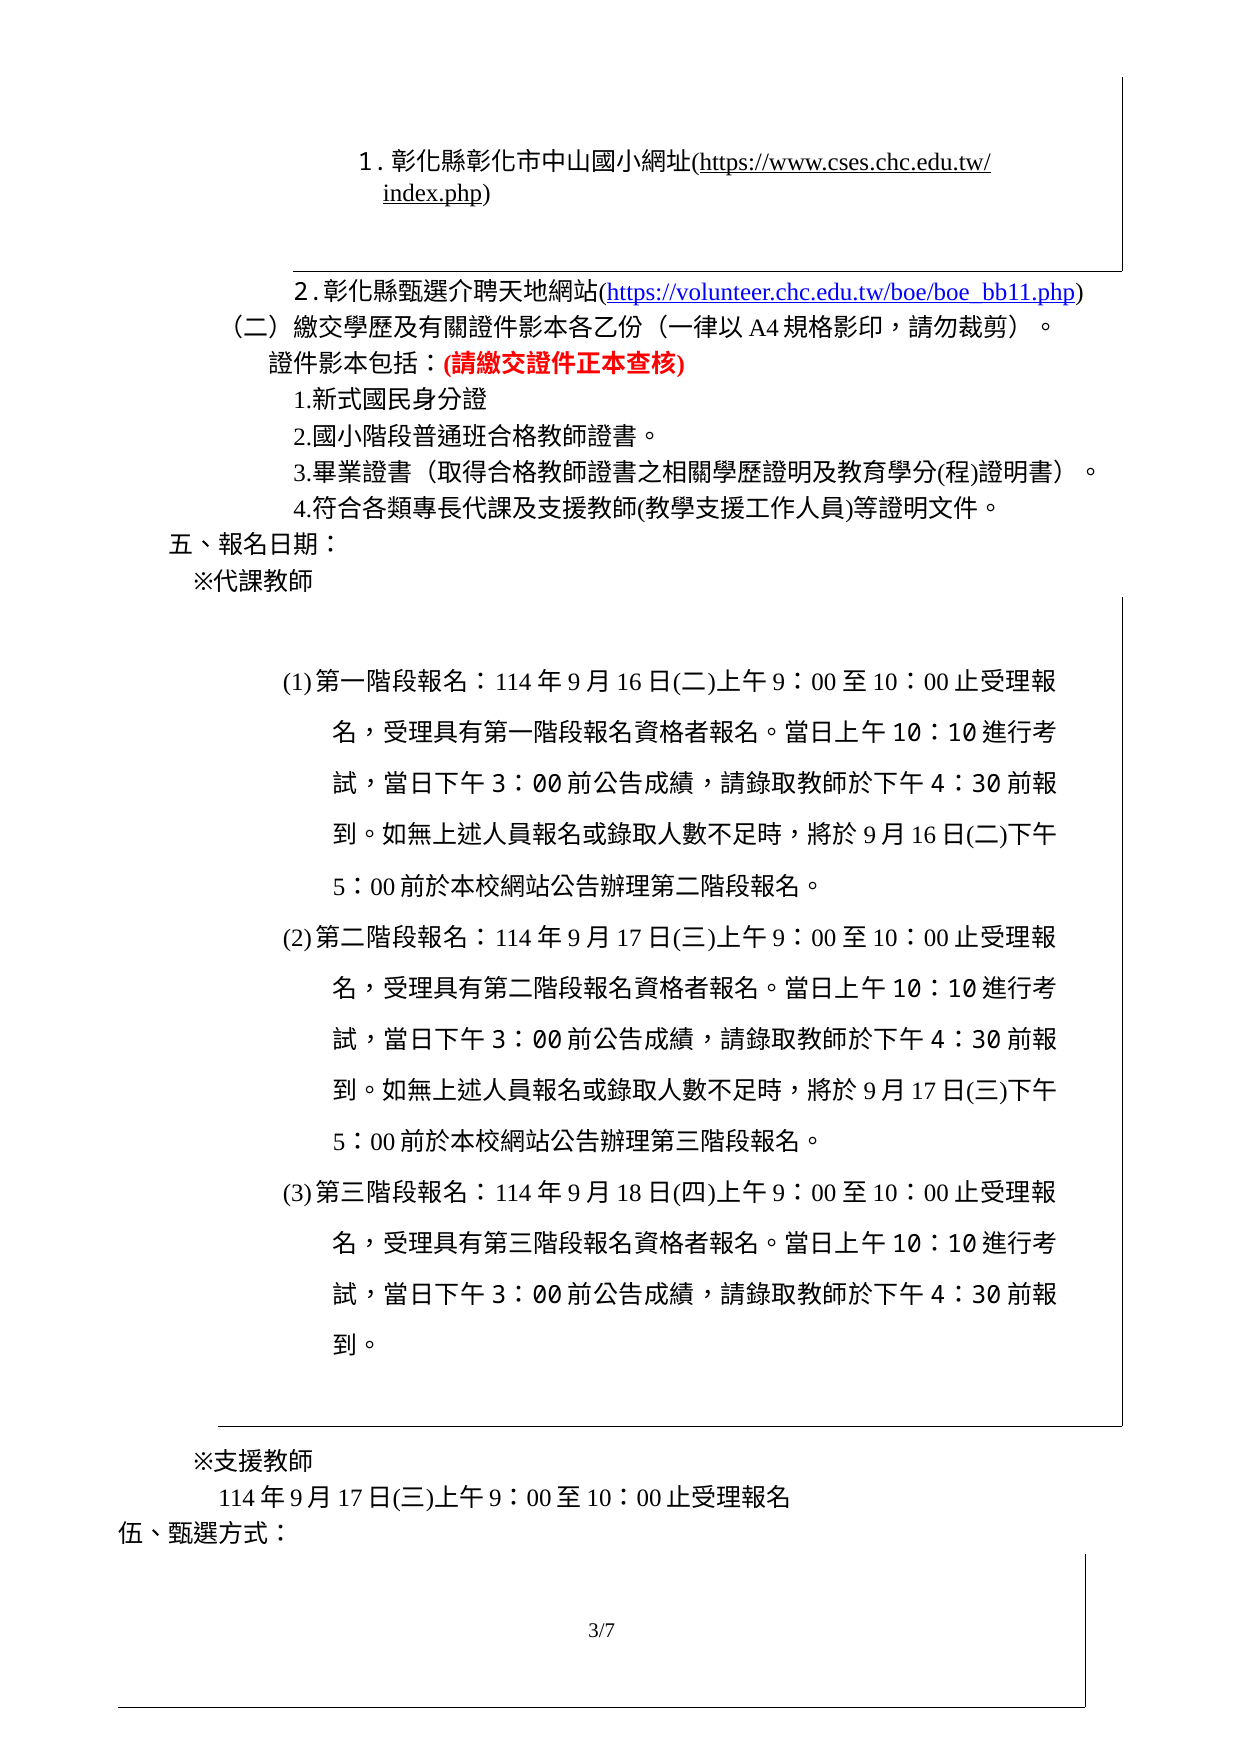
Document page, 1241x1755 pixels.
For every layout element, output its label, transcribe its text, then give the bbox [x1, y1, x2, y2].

text ※支援教師 [193, 1441, 1122, 1477]
text （二）繳交學歷及有關證件影本各乙份（一律以A4規格影印，請勿裁剪）。 [218, 307, 1122, 343]
text 4.符合各類專長代課及支援教師(教學支援工作人員)等證明文件。 [293, 488, 1122, 525]
list 彰化縣甄選介聘天地網站(https://volunteer.chc.edu.tw/boe/boe_bb11.php) [293, 271, 1122, 307]
text 1.新式國民身分證 [293, 380, 1122, 416]
list 第三階段報名：114年9月18日(四)上午9：00至10：00止受理報名，受理具有第三階段報名資格者報名。當日上午10：10進行考試，當日下午3：00前公告成績，請錄取教師於下午4：30前報到。 [218, 1108, 1122, 1426]
text 2.國小階段普通班合格教師證書。 [293, 416, 1122, 452]
text 證件影本包括：(請繳交證件正本查核) [268, 343, 1122, 380]
list 第一階段報名：114年9月16日(二)上午9：00至10：00止受理報名，受理具有第一階段報名資格者報名。當日上午10：10進行考試，當日下午3：00前公告成績，請錄取教師於下午4：30前報到。如無上述人員報名或錄取人數不足時，將於9月16日(二)下午5：00前於本校網站公告辦理第二階段報名。 [218, 597, 1122, 852]
list 第二階段報名：114年9月17日(三)上午9：00至10：00止受理報名，受理具有第二階段報名資格者報名。當日上午10：10進行考試，當日下午3：00前公告成績，請錄取教師於下午4：30前報到。如無上述人員報名或錄取人數不足時，將於9月17日(三)下午5：00前於本校網站公告辦理第三階段報名。 [218, 852, 1122, 1108]
text 五、報名日期： [168, 525, 1122, 561]
text 3.畢業證書（取得合格教師證書之相關學歷證明及教育學分(程)證明書）。 [293, 452, 1122, 488]
list 彰化縣彰化市中山國小網址(https://www.cses.chc.edu.tw/index.php) [293, 77, 1122, 271]
text 伍、甄選方式： [118, 1513, 1122, 1550]
text ※代課教師 [193, 561, 1122, 597]
text 114年9月17日(三)上午9：00至10：00止受理報名 [218, 1477, 1122, 1513]
